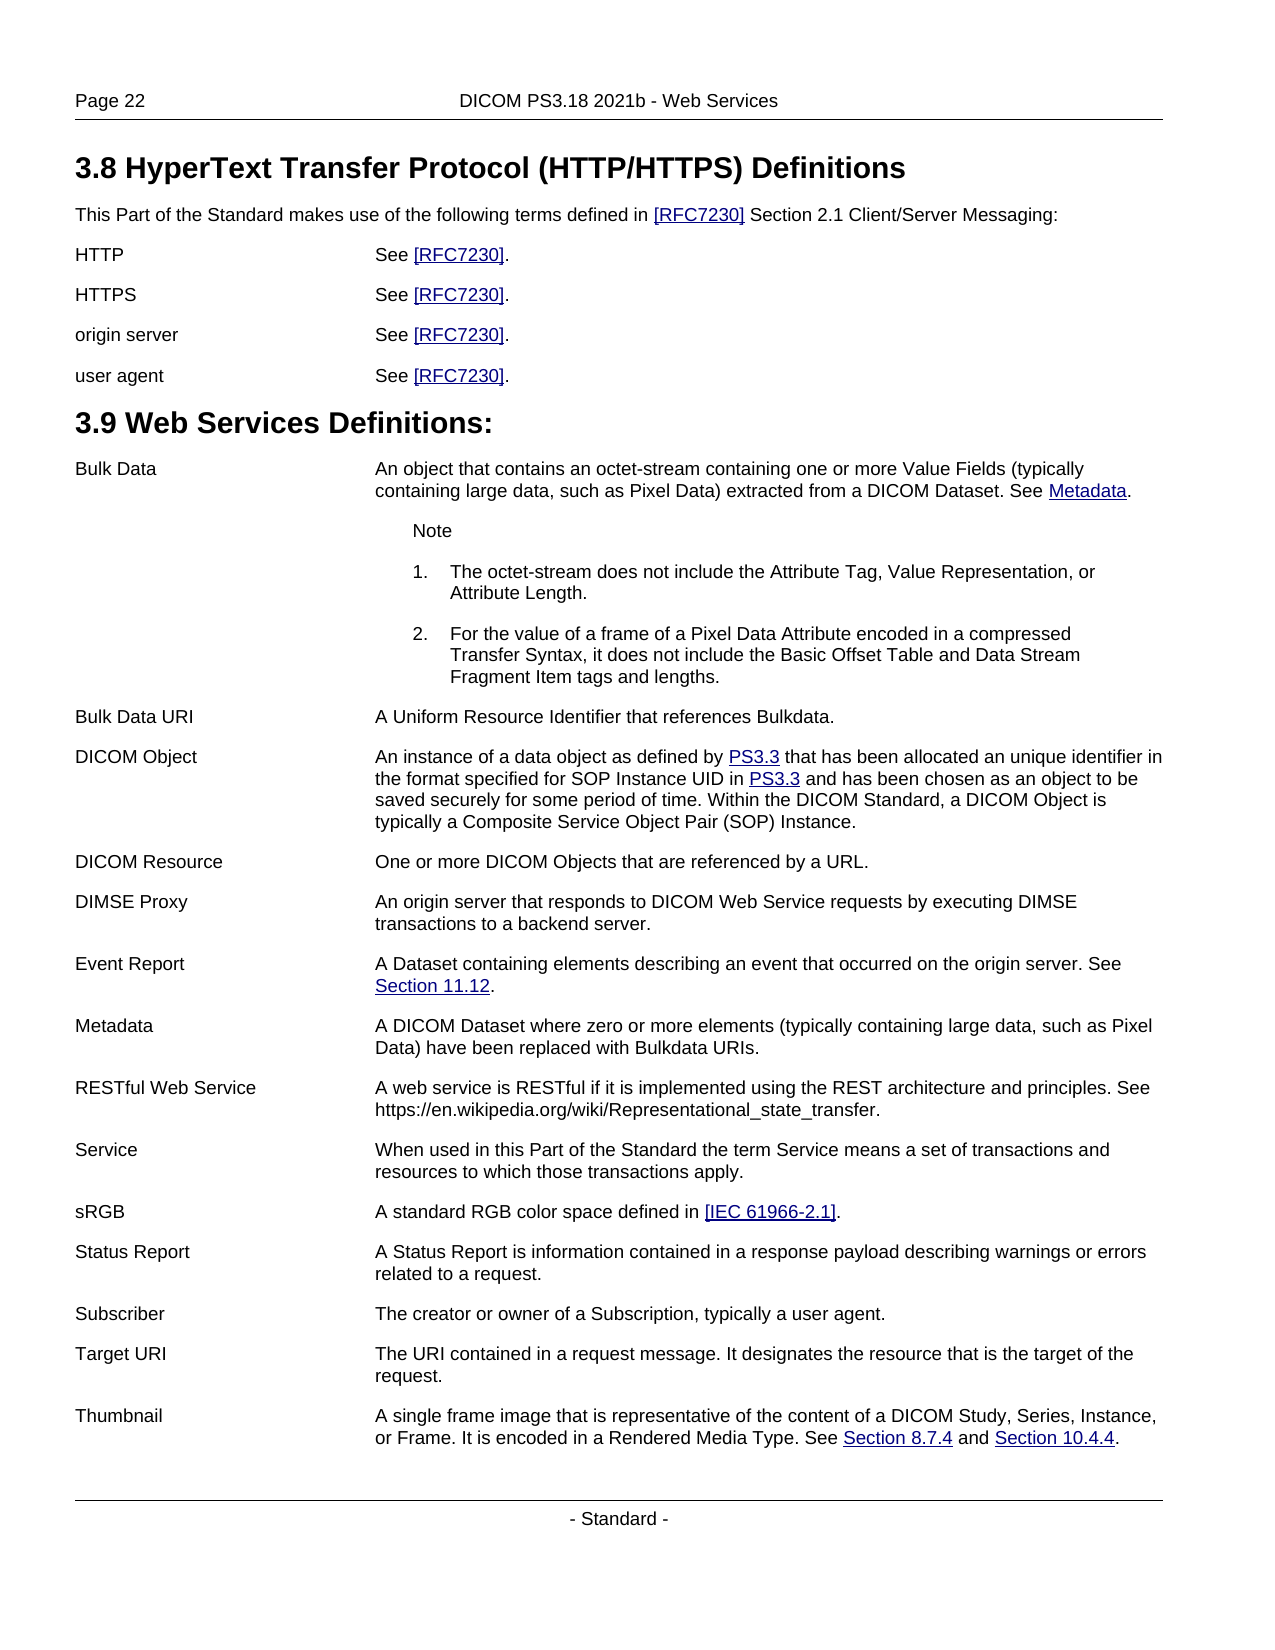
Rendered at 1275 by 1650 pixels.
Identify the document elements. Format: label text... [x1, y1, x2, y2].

text user agent See [RFC7230]. [75, 364, 1162, 386]
text RESTful Web Service A web service is RESTful if it is implemented using the REST architecture and principles. See https://en.wikipedia.org/wiki/Representational_state_transfer. [75, 1077, 1162, 1120]
text DICOM Object An instance of a data object as defined by PS3.3 that has been allocated an unique identifier in the format specified for SOP Instance UID in PS3.3 and has been chosen as an object to be saved securely for some period of time. Within the DICOM Standard, a DICOM Object is typically a Composite Service Object Pair (SOP) Instance. [75, 746, 1162, 832]
text Status Report A Status Report is information contained in a response payload describing warnings or errors related to a request. [75, 1241, 1162, 1284]
text Service When used in this Part of the Standard the term Service means a set of transactions and resources to which those transactions apply. [75, 1139, 1162, 1182]
text DICOM Resource One or more DICOM Objects that are referenced by a URL. [75, 851, 1162, 873]
text 2. For the value of a frame of a Pixel Data Attribute encoded in a compressed Transfer Syntax, it does not include the Basic Offset Table and Data Stream Fragment Item tags and lengths. [412, 622, 1125, 687]
text Note [412, 520, 1125, 542]
text 3.9 Web Services Definitions: [75, 405, 1162, 439]
text 3.8 HyperText Transfer Protocol (HTTP/HTTPS) Definitions [75, 150, 1162, 184]
text origin server See [RFC7230]. [75, 324, 1162, 346]
text HTTPS See [RFC7230]. [75, 284, 1162, 306]
text sRGB A standard RGB color space defined in [IEC 61966-2.1]. [75, 1201, 1162, 1222]
text Bulk Data An object that contains an octet-stream containing one or more Value Fields (typically containing large data, such as Pixel Data) extracted from a DICOM Dataset. See Metadata. [75, 458, 1162, 501]
text Thumbnail A single frame image that is representative of the content of a DICOM Study, Series, Instance, or Frame. It is encoded in a Rendered Media Type. See Section 8.7.4 and Section 10.4.4. [75, 1405, 1162, 1448]
text 1. The octet-stream does not include the Attribute Tag, Value Representation, or Attribute Length. [412, 560, 1125, 603]
text DIMSE Proxy An origin server that responds to DICOM Web Service requests by executing DIMSE transactions to a backend server. [75, 891, 1162, 934]
text HTTP See [RFC7230]. [75, 244, 1162, 265]
text Subscriber The creator or owner of a Subscription, typically a user agent. [75, 1303, 1162, 1324]
text Metadata A DICOM Dataset where zero or more elements (typically containing large data, such as Pixel Data) have been replaced with Bulkdata URIs. [75, 1015, 1162, 1058]
text Event Report A Dataset containing elements describing an event that occurred on the origin server. See Section 11.12. [75, 953, 1162, 996]
text Bulk Data URI A Uniform Resource Identifier that references Bulkdata. [75, 706, 1162, 727]
text This Part of the Standard makes use of the following terms defined in [RFC7230] Section 2.1 Client/Server Messaging: [75, 203, 1162, 225]
text Target URI The URI contained in a request message. It designates the resource that is the target of the request. [75, 1343, 1162, 1386]
